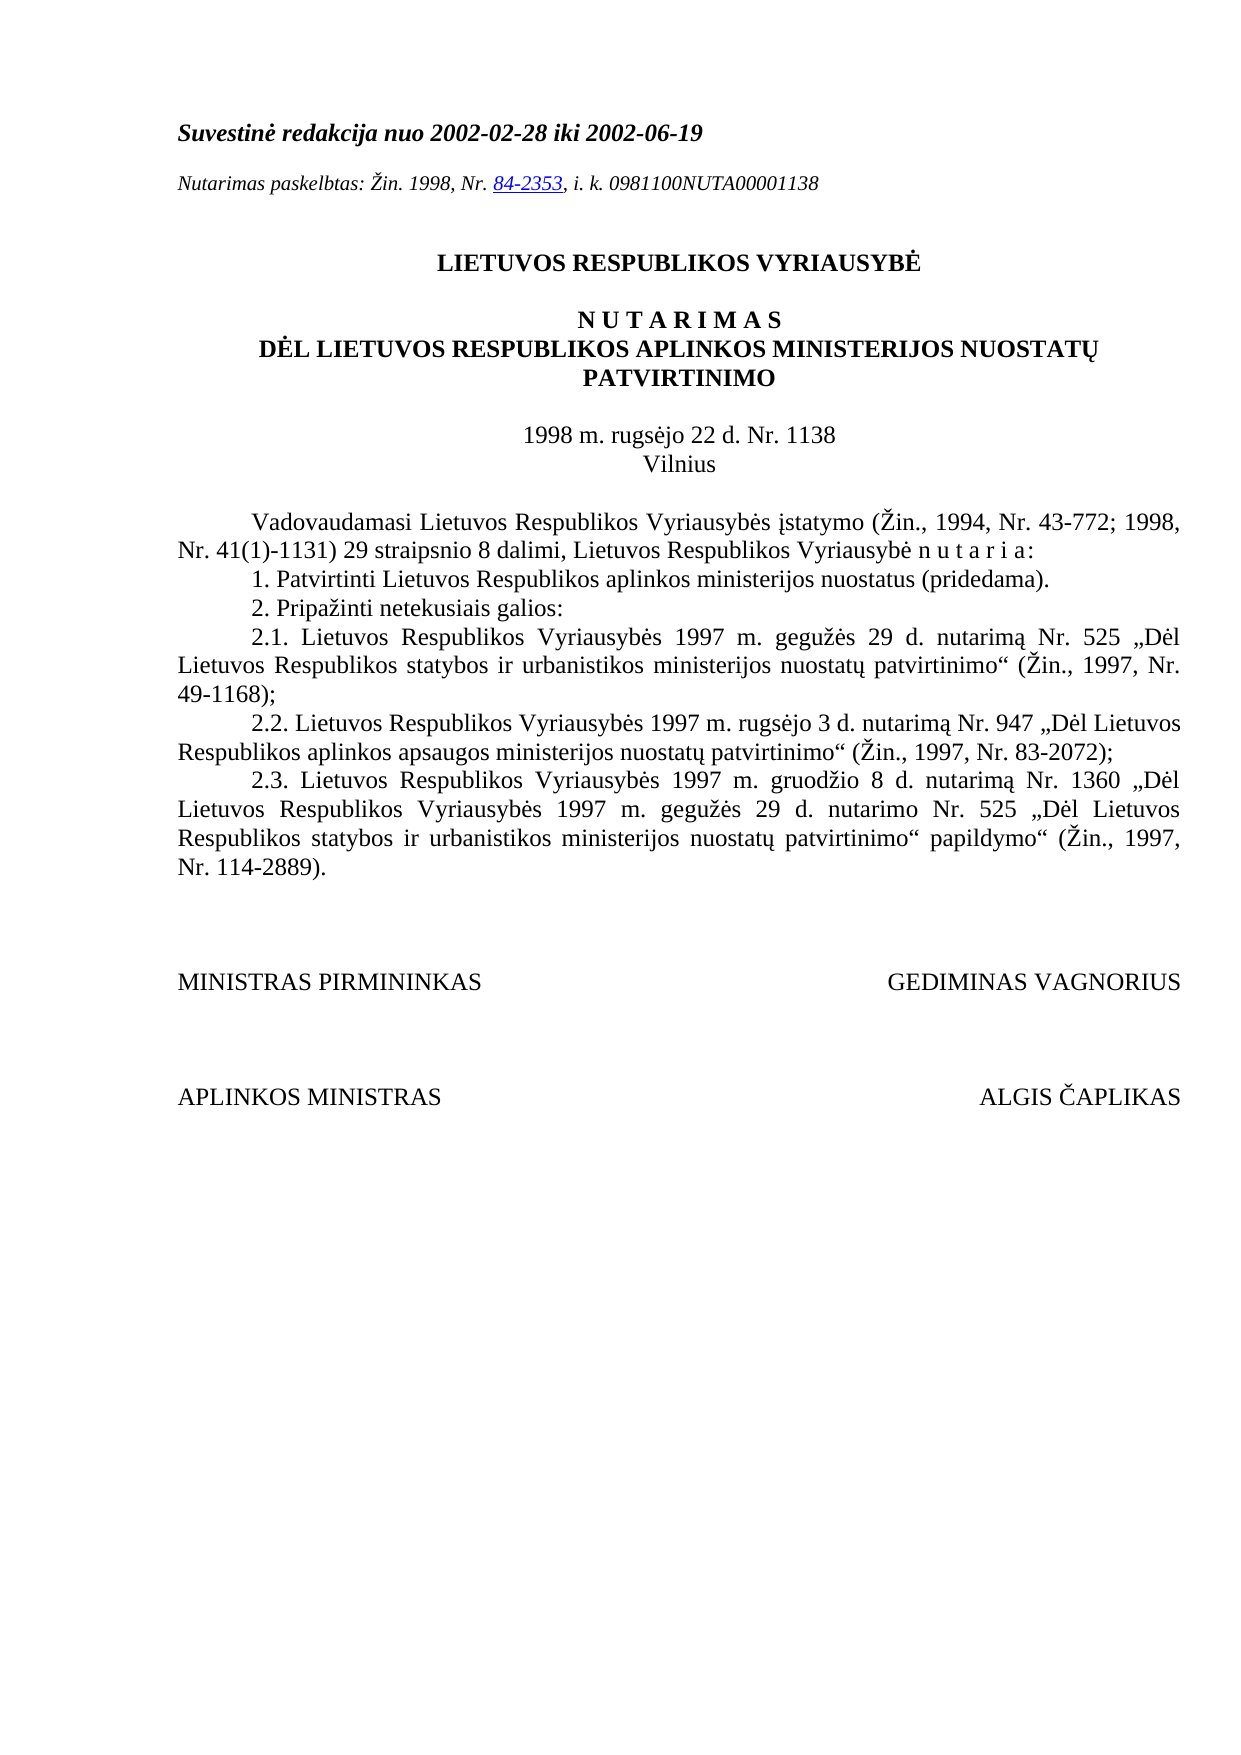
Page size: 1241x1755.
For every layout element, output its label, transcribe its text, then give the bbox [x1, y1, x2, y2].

text 2. Pripažinti netekusiais galios: [177, 593, 1181, 622]
text Vadovaudamasi Lietuvos Respublikos Vyriausybės įstatymo (Žin., 1994, Nr. 43-772; 1998, Nr. 41(1)-1131) 29 straipsnio 8 dalimi, Lietuvos Respublikos Vyriausybė nutaria: [177, 507, 1181, 564]
text N U T A R I M A S [177, 305, 1181, 334]
text LIETUVOS RESPUBLIKOS VYRIAUSYBĖ [177, 248, 1181, 277]
text 1. Patvirtinti Lietuvos Respublikos aplinkos ministerijos nuostatus (pridedama). [177, 564, 1181, 593]
text Nutarimas paskelbtas: Žin. 1998, Nr. 84-2353, i. k. 0981100NUTA00001138 [177, 171, 1181, 195]
text 2.2. Lietuvos Respublikos Vyriausybės 1997 m. rugsėjo 3 d. nutarimą Nr. 947 „Dėl Lietuvos Respublikos aplinkos apsaugos ministerijos nuostatų patvirtinimo“ (Žin., 1997, Nr. 83-2072); [177, 708, 1181, 765]
text 2.3. Lietuvos Respublikos Vyriausybės 1997 m. gruodžio 8 d. nutarimą Nr. 1360 „Dėl Lietuvos Respublikos Vyriausybės 1997 m. gegužės 29 d. nutarimo Nr. 525 „Dėl Lietuvos Respublikos statybos ir urbanistikos ministerijos nuostatų patvirtinimo“ papildymo“ (Žin., 1997, Nr. 114-2889). [177, 765, 1181, 880]
text Suvestinė redakcija nuo 2002-02-28 iki 2002-06-19 [177, 118, 1181, 147]
text MINISTRAS PIRMININKAS GEDIMINAS VAGNORIUS [177, 967, 1181, 995]
text 2.1. Lietuvos Respublikos Vyriausybės 1997 m. gegužės 29 d. nutarimą Nr. 525 „Dėl Lietuvos Respublikos statybos ir urbanistikos ministerijos nuostatų patvirtinimo“ (Žin., 1997, Nr. 49-1168); [177, 622, 1181, 708]
text APLINKOS MINISTRAS ALGIS ČAPLIKAS [177, 1082, 1181, 1110]
text Vilnius [177, 449, 1181, 478]
text 1998 m. rugsėjo 22 d. Nr. 1138 [177, 420, 1181, 449]
text DĖL LIETUVOS RESPUBLIKOS APLINKOS MINISTERIJOS NUOSTATŲ PATVIRTINIMO [177, 334, 1181, 392]
